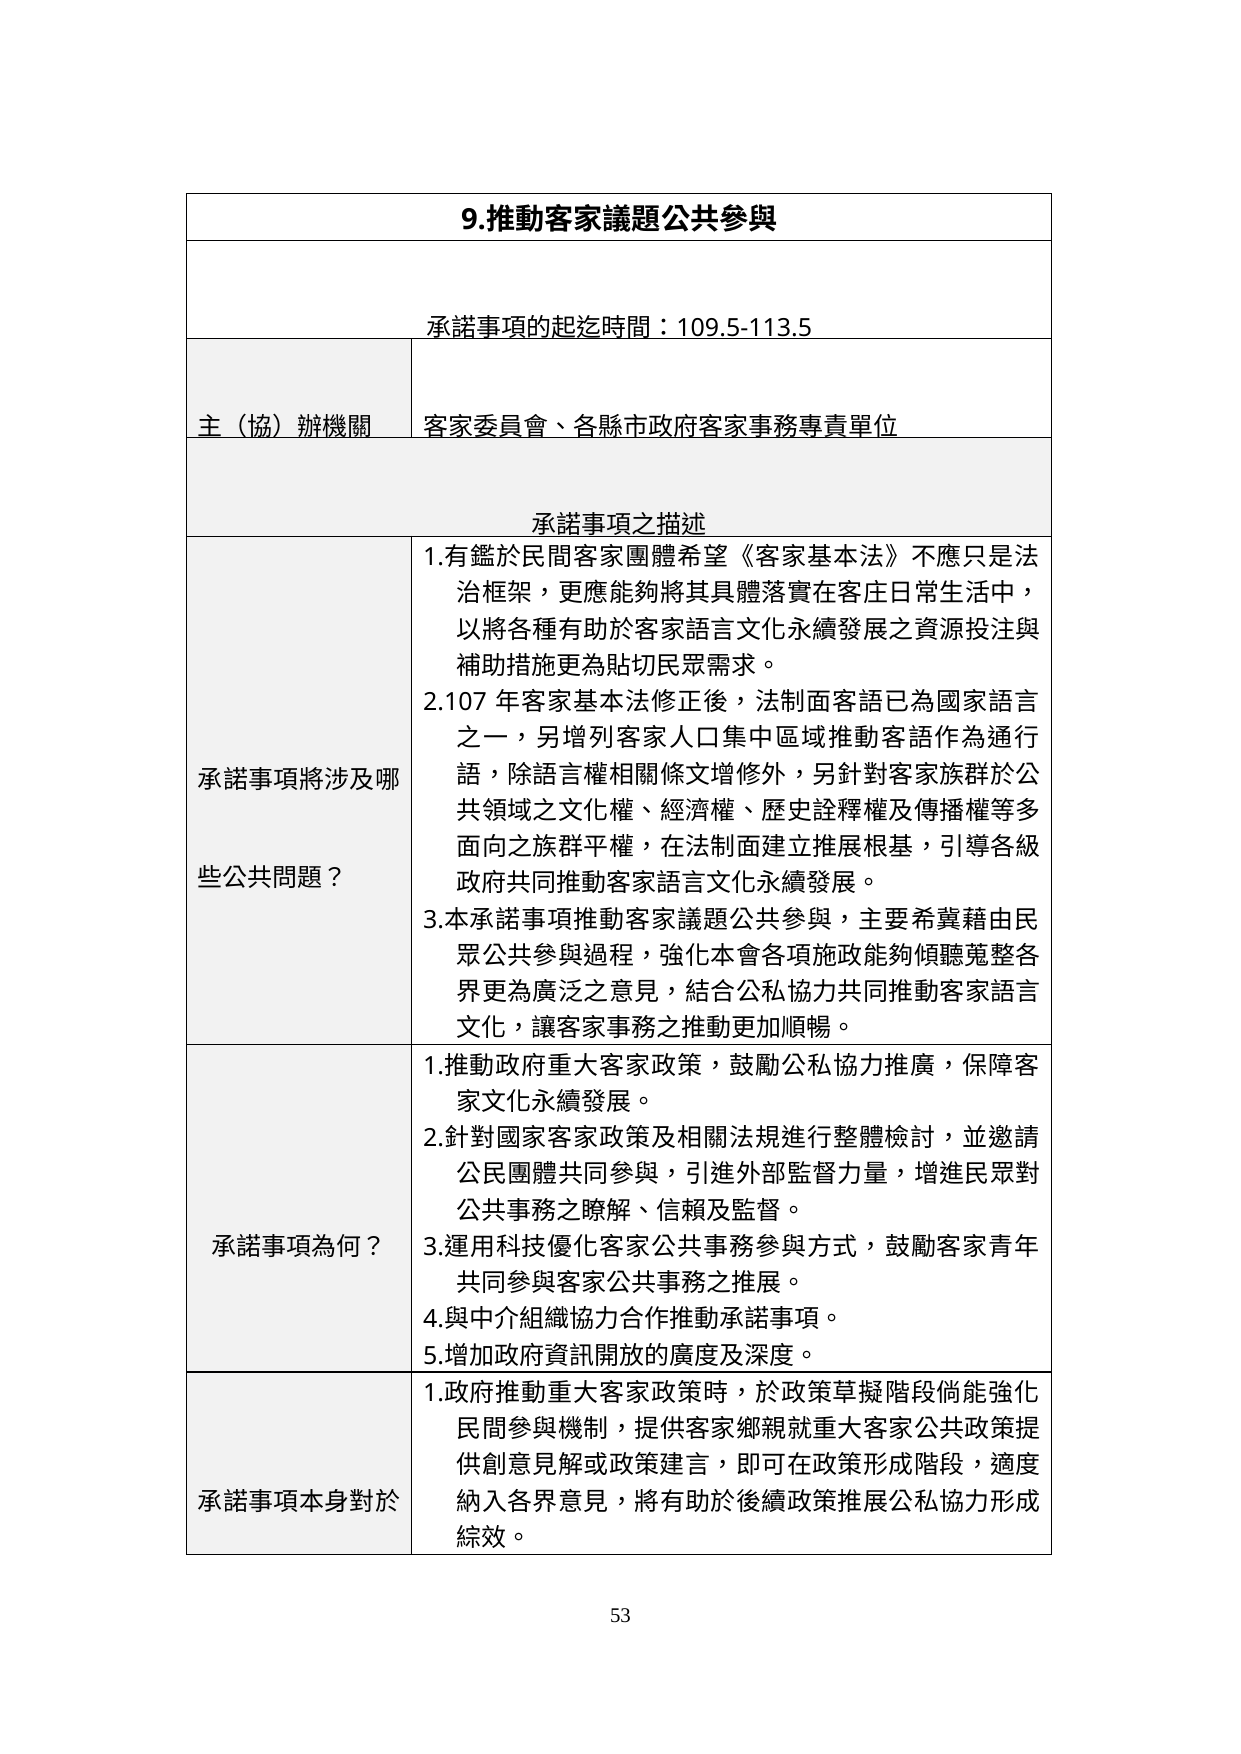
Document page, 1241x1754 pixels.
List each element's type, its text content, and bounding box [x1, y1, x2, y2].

table_cell 承諾事項為何？ [187, 1045, 411, 1371]
table_header 9.推動客家議題公共參與 [187, 194, 1051, 239]
table_cell 推動政府重大客家政策，鼓勵公私協力推廣，保障客家文化永續發展。 針對國家客家政策及相關法規進行整體檢討，並邀請公民團體共同參與，引進外部監督力量，增進民眾對公共事務之瞭解、信賴及監督。 運用科技優化客家公共事務參與方式，鼓勵客家青年共同參與客家公共事務之推展。 與中介組織協力合作推動承諾事項。 增加政府資訊開放的廣度及深度。 [412, 1045, 1051, 1371]
table_cell 承諾事項的起迄時間：109.5-113.5 [187, 241, 1051, 338]
table_cell 客家委員會、各縣市政府客家事務專責單位 [412, 339, 1051, 437]
table_cell 承諾事項之描述 [187, 438, 1051, 536]
table_cell 承諾事項本身對於 [187, 1373, 411, 1554]
table_cell 有鑑於民間客家團體希望《客家基本法》不應只是法治框架，更應能夠將其具體落實在客庄日常生活中，以將各種有助於客家語言文化永續發展之資源投注與補助措施更為貼切民眾需求。 107 年客家基本法修正後，法制面客語已為國家語言之一，另增列客家人口集中區域推動客語作為通行語，除語言權相關條文增修外，另針對客家族群於公共領域之文化權、經濟權、歷史詮釋權及傳播權等多面向之族群平權，在法制面建立推展根基，引導各級政府共同推動客家語言文化永續發展。 本承諾事項推動客家議題公共參與，主要希冀藉由民眾公共參與過程，強化本會各項施政能夠傾聽蒐整各界更為廣泛之意見，結合公私協力共同推動客家語言文化，讓客家事務之推動更加順暢。 [412, 537, 1051, 1044]
table_cell 政府推動重大客家政策時，於政策草擬階段倘能強化民間參與機制，提供客家鄉親就重大客家公共政策提供創意見解或政策建言，即可在政策形成階段，適度納入各界意見，將有助於後續政策推展公私協力形成綜效。 能增進民眾對於客家各項施政推動成效之反饋，藉以形成良性循環，擴大客家施政量能，永續傳承客家文化。 透過資訊公開、適當的工具、實質改善的決策模式等面向，能夠達到有效的公民參與並深化民主。 利用科技建立公民參與平台，鼓勵客家青年參與，提升客家認同及公民參與之民主素養。 [412, 1373, 1051, 1554]
table_cell 承諾事項將涉及哪些公共問題？ [187, 537, 411, 1044]
table_cell 主（協）辦機關 [187, 339, 411, 437]
